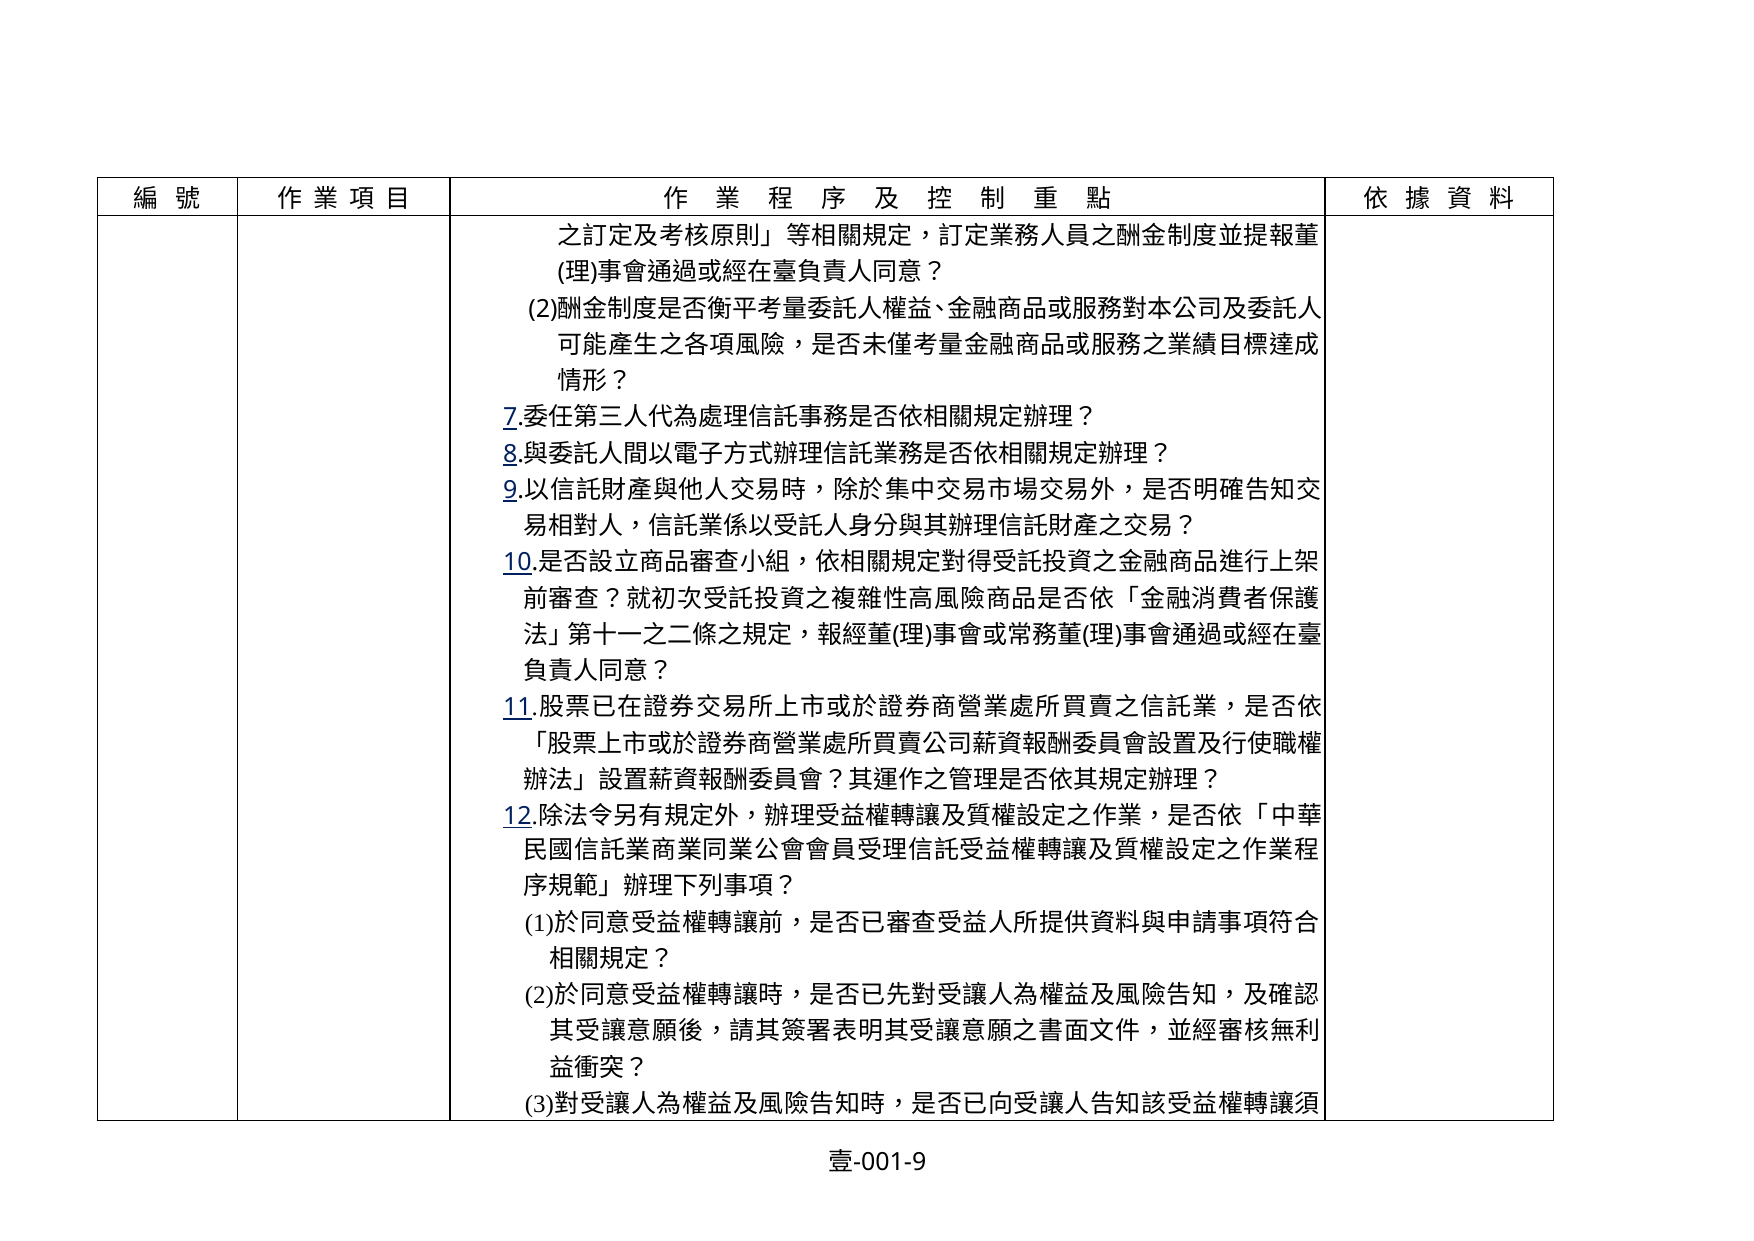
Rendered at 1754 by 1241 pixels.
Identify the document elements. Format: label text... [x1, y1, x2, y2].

table_header 依 據 資 料 [1326, 178, 1553, 214]
table_cell 之訂定及考核原則」等相關規定，訂定業務人員之酬金制度並提報董(理)事會通過或經在臺負責人同意？ (2)酬金制度是否衡平考量委託人權益、金融商品或服務對本公司及委託人可能產生之各項風險，是否未僅考量金融商品或服務之業績目標達成情形？ 7.委任第三人代為處理信託事務是否依相關規定辦理？ 8.與委託人間以電子方式辦理信託業務是否依相關規定辦理？ 9.以信託財產與他人交易時，除於集中交易市場交易外，是否明確告知交易相對人，信託業係以受託人身分與其辦理信託財產之交易？ 10.是否設立商品審查小組，依相關規定對得受託投資之金融商品進行上架前審查？就初次受託投資之複雜性高風險商品是否依「金融消費者保護法」第十一之二條之規定，報經董(理)事會或常務董(理)事會通過或經在臺負責人同意？ 11.股票已在證券交易所上市或於證券商營業處所買賣之信託業，是否依「股票上市或於證券商營業處所買賣公司薪資報酬委員會設置及行使職權辦法」設置薪資報酬委員會？其運作之管理是否依其規定辦理？ 12.除法令另有規定外，辦理受益權轉讓及質權設定之作業，是否依「中華民國信託業商業同業公會會員受理信託受益權轉讓及質權設定之作業程序規範」辦理下列事項？ (1)於同意受益權轉讓前，是否已審查受益人所提供資料與申請事項符合相關規定？ (2)於同意受益權轉讓時，是否已先對受讓人為權益及風險告知，及確認其受讓意願後，請其簽署表明其受讓意願之書面文件，並經審核無利益衝突？ (3)對受讓人為權益及風險告知時，是否已向受讓人告知該受益權轉讓須 [451, 216, 1324, 1119]
table_header 作 業 程 序 及 控 制 重 點 [451, 178, 1324, 214]
table_header 作 業 項 目 [238, 178, 449, 214]
table_cell [1326, 216, 1553, 1119]
table_header 編 號 [98, 178, 237, 214]
table_cell [238, 216, 449, 1119]
table_cell [98, 216, 237, 1119]
table_header [175, 93, 208, 111]
